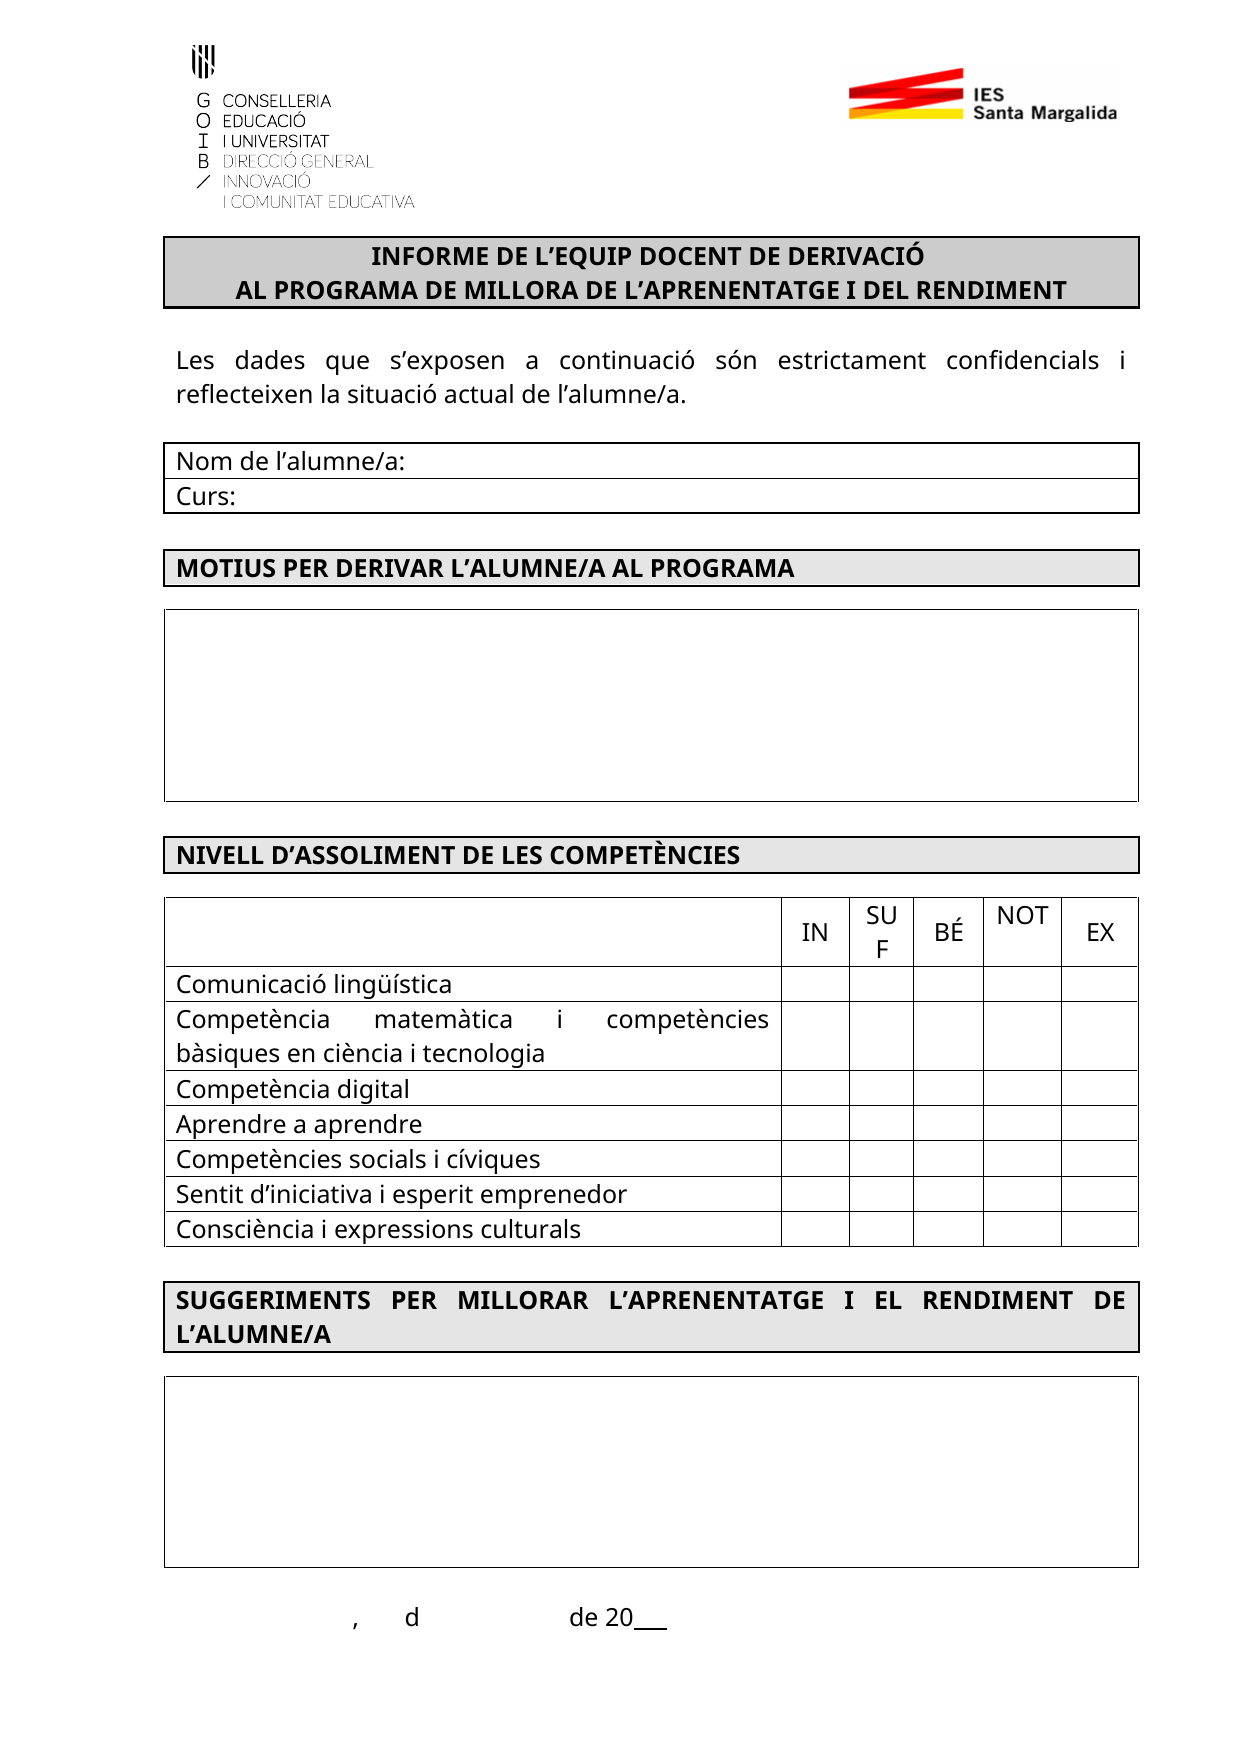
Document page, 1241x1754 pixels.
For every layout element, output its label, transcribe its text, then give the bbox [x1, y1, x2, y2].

table_cell IN [782, 898, 849, 966]
table_cell [782, 1141, 849, 1176]
table_cell [850, 1212, 913, 1246]
table_cell Curs: [165, 479, 1138, 512]
table_cell [1062, 1105, 1138, 1140]
table_cell [164, 801, 1138, 836]
table_cell [914, 967, 983, 1001]
picture [839, 63, 1121, 127]
table_cell [165, 898, 781, 966]
table_cell [914, 1212, 983, 1246]
table_cell BÉ [914, 898, 983, 966]
table_cell [782, 1212, 849, 1246]
table_cell [164, 587, 1138, 609]
table_cell [782, 1002, 849, 1070]
table_cell [984, 1212, 1061, 1246]
table_cell [984, 1002, 1061, 1070]
table_cell [984, 1177, 1061, 1211]
table_cell [1062, 1001, 1138, 1070]
table_cell [914, 1106, 983, 1140]
table_cell SUF [850, 898, 913, 966]
picture [184, 39, 423, 214]
table_cell [914, 1002, 983, 1070]
table_cell [165, 609, 1138, 801]
text , d de 20 [177, 1599, 1122, 1633]
table_cell [1062, 1211, 1138, 1246]
table_cell [782, 1106, 849, 1140]
table_cell MOTIUS PER DERIVAR L’ALUMNE/A AL PROGRAMA [165, 551, 1138, 584]
table_cell [850, 1002, 913, 1070]
table_cell SUGGERIMENTS PER MILLORAR L’APRENENTATGE I EL RENDIMENT DE L’ALUMNE/A [165, 1283, 1138, 1351]
table_cell [850, 1071, 913, 1105]
table_header INFORME DE L’EQUIP DOCENT DE DERIVACIÓ AL PROGRAMA DE MILLORA DE L’APRENENTATGE I DEL RENDIMENT [165, 238, 1138, 306]
table_cell Competències socials i cíviques [165, 1141, 781, 1176]
table_cell [984, 1071, 1061, 1105]
table_cell Consciència i expressions culturals [165, 1212, 781, 1246]
table_cell [1062, 1176, 1138, 1211]
table_cell [984, 967, 1061, 1001]
table_cell [984, 1106, 1061, 1140]
table_cell Sentit d’iniciativa i esperit emprenedor [165, 1177, 781, 1211]
table_cell [164, 1353, 1138, 1376]
table_cell NIVELL D’ASSOLIMENT DE LES COMPETÈNCIES [165, 838, 1138, 872]
table_cell Nom de l’alumne/a: [165, 444, 1138, 478]
table_cell Competència matemàtica i competències bàsiques en ciència i tecnologia [165, 1002, 781, 1070]
table_cell [164, 514, 1138, 548]
table_cell [984, 1141, 1061, 1176]
table_cell [164, 1246, 1138, 1281]
table_cell Aprendre a aprendre [165, 1106, 781, 1140]
table_cell [914, 1177, 983, 1211]
table_cell [1062, 1070, 1138, 1105]
table_cell [850, 1106, 913, 1140]
table_cell [914, 1071, 983, 1105]
table_cell [914, 1141, 983, 1176]
table_cell [164, 874, 1138, 897]
table_cell [850, 1177, 913, 1211]
table_cell [782, 967, 849, 1001]
table_cell [850, 1141, 913, 1176]
table_cell [1062, 1140, 1138, 1176]
table_cell Comunicació lingüística [165, 967, 781, 1001]
table_cell Les dades que s’exposen a continuació són estrictament confidencials i reflecteixen la situació actual de l’alumne/a. [164, 309, 1138, 442]
table_cell [782, 1177, 849, 1211]
table_cell [850, 967, 913, 1001]
table_cell EX [1062, 897, 1138, 966]
table_cell [165, 1376, 1138, 1567]
table_cell Competència digital [165, 1071, 781, 1105]
table_cell [782, 1071, 849, 1105]
table_cell [1062, 966, 1138, 1001]
table_cell NOT [984, 898, 1061, 966]
